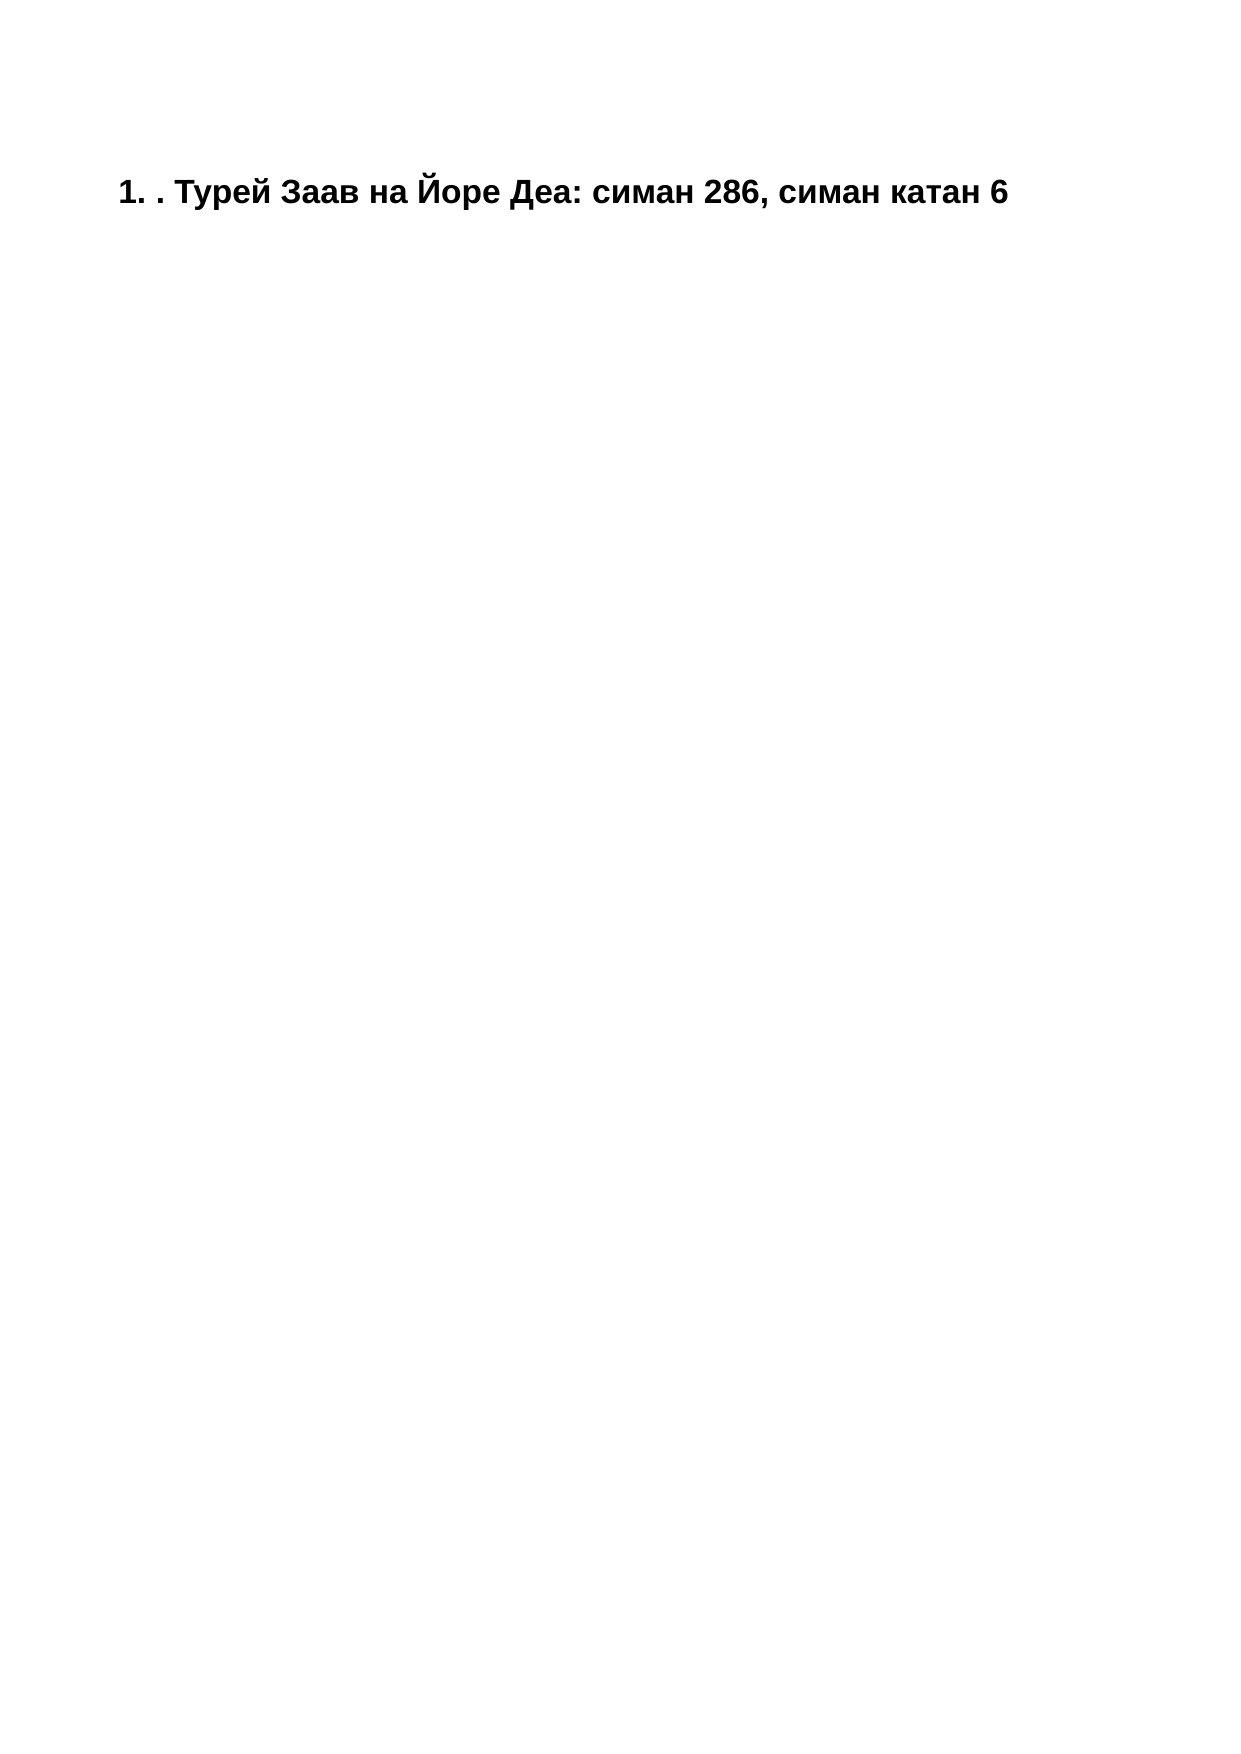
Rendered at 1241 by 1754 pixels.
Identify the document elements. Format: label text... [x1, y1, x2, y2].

subtitle . Турей Заав на Йоре Деа: симан 286, симан катан 6 [118, 147, 1122, 176]
